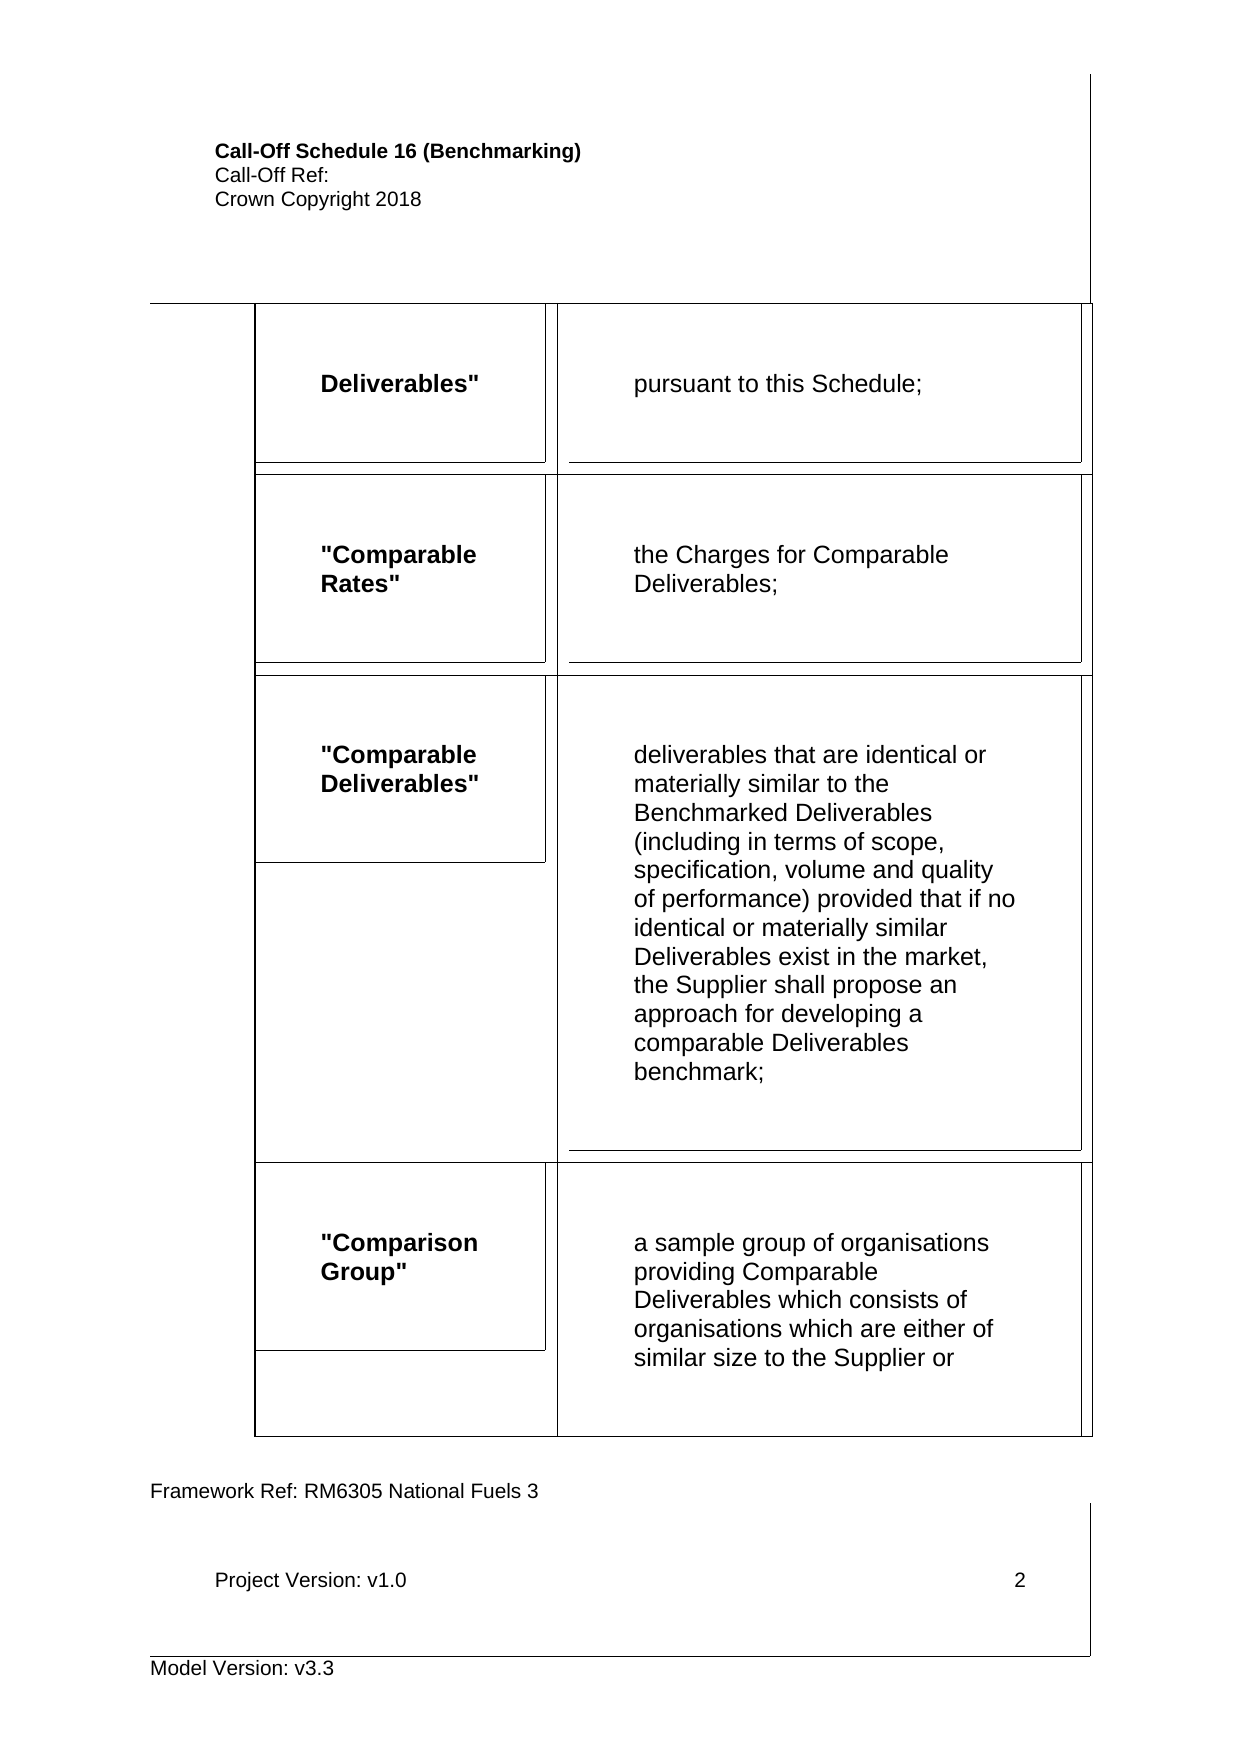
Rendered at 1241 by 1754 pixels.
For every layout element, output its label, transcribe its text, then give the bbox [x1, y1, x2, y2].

table_cell pursuant to this Schedule; [558, 304, 1092, 474]
table_cell the Charges for Comparable Deliverables; [558, 475, 1092, 674]
table_cell a sample group of organisations providing Comparable Deliverables which consists of organisations which are either of similar size to the Supplier or [558, 1163, 1081, 1436]
table_cell "Comparison Group" [256, 1163, 557, 1436]
table_cell deliverables that are identical or materially similar to the Benchmarked Deliverables (including in terms of scope, specification, volume and quality of performance) provided that if no identical or materially similar Deliverables exist in the market, the Supplier shall propose an approach for developing a comparable Deliverables benchmark; [558, 676, 1092, 1162]
table_cell Deliverables" [256, 304, 557, 474]
table_cell "Comparable Rates" [256, 475, 557, 674]
table_cell "Comparable Deliverables" [256, 676, 557, 1162]
